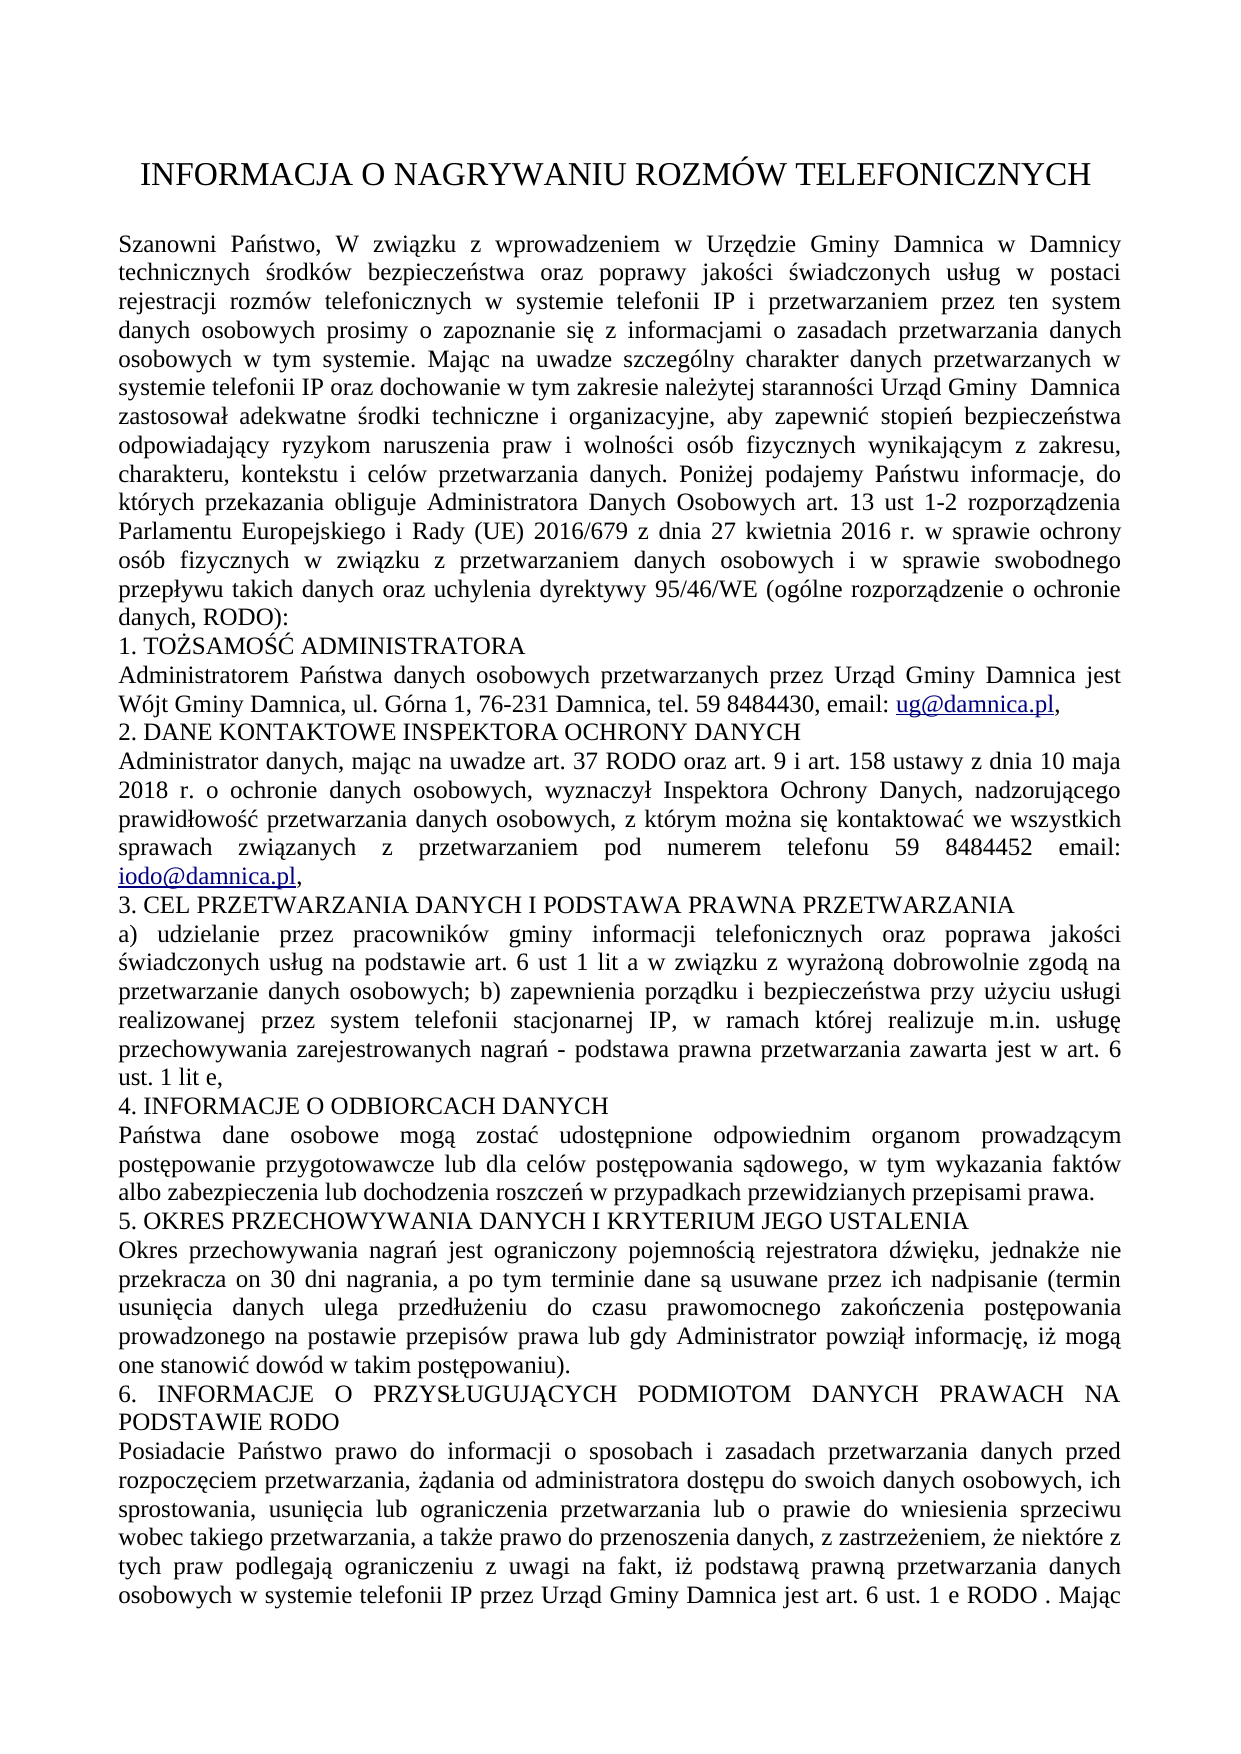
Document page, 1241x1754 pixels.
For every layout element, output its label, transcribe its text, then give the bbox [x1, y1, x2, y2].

text 5. OKRES PRZECHOWYWANIA DANYCH I KRYTERIUM JEGO USTALENIA [118, 1206, 1122, 1235]
text INFORMACJA O NAGRYWANIU ROZMÓW TELEFONICZNYCH [118, 154, 1122, 193]
text 6. INFORMACJE O PRZYSŁUGUJĄCYCH PODMIOTOM DANYCH PRAWACH NA PODSTAWIE RODO [118, 1379, 1122, 1436]
text 2. DANE KONTAKTOWE INSPEKTORA OCHRONY DANYCH [118, 717, 1122, 746]
text Okres przechowywania nagrań jest ograniczony pojemnością rejestratora dźwięku, jednakże nie przekracza on 30 dni nagrania, a po tym terminie dane są usuwane przez ich nadpisanie (termin usunięcia danych ulega przedłużeniu do czasu prawomocnego zakończenia postępowania prowadzonego na postawie przepisów prawa lub gdy Administrator powziął informację, iż mogą one stanowić dowód w takim postępowaniu). [118, 1235, 1122, 1379]
text 3. CEL PRZETWARZANIA DANYCH I PODSTAWA PRAWNA PRZETWARZANIA [118, 890, 1122, 919]
text Posiadacie Państwo prawo do informacji o sposobach i zasadach przetwarzania danych przed rozpoczęciem przetwarzania, żądania od administratora dostępu do swoich danych osobowych, ich sprostowania, usunięcia lub ograniczenia przetwarzania lub o prawie do wniesienia sprzeciwu wobec takiego przetwarzania, a także prawo do przenoszenia danych, z zastrzeżeniem, że niektóre z tych praw podlegają ograniczeniu z uwagi na fakt, iż podstawą prawną przetwarzania danych osobowych w systemie telefonii IP przez Urząd Gminy Damnica jest art. 6 ust. 1 e RODO . Mając [118, 1436, 1122, 1609]
text 4. INFORMACJE O ODBIORCACH DANYCH [118, 1091, 1122, 1120]
text Państwa dane osobowe mogą zostać udostępnione odpowiednim organom prowadzącym postępowanie przygotowawcze lub dla celów postępowania sądowego, w tym wykazania faktów albo zabezpieczenia lub dochodzenia roszczeń w przypadkach przewidzianych przepisami prawa. [118, 1120, 1122, 1206]
text Administratorem Państwa danych osobowych przetwarzanych przez Urząd Gminy Damnica jest Wójt Gminy Damnica, ul. Górna 1, 76-231 Damnica, tel. 59 8484430, email: ug@damnica.pl, [118, 660, 1122, 717]
text a) udzielanie przez pracowników gminy informacji telefonicznych oraz poprawa jakości świadczonych usług na podstawie art. 6 ust 1 lit a w związku z wyrażoną dobrowolnie zgodą na przetwarzanie danych osobowych; b) zapewnienia porządku i bezpieczeństwa przy użyciu usługi realizowanej przez system telefonii stacjonarnej IP, w ramach której realizuje m.in. usługę przechowywania zarejestrowanych nagrań - podstawa prawna przetwarzania zawarta jest w art. 6 ust. 1 lit e, [118, 919, 1122, 1091]
text Administrator danych, mając na uwadze art. 37 RODO oraz art. 9 i art. 158 ustawy z dnia 10 maja 2018 r. o ochronie danych osobowych, wyznaczył Inspektora Ochrony Danych, nadzorującego prawidłowość przetwarzania danych osobowych, z którym można się kontaktować we wszystkich sprawach związanych z przetwarzaniem pod numerem telefonu 59 8484452 email: iodo@damnica.pl, [118, 746, 1122, 890]
text Szanowni Państwo, W związku z wprowadzeniem w Urzędzie Gminy Damnica w Damnicy technicznych środków bezpieczeństwa oraz poprawy jakości świadczonych usług w postaci rejestracji rozmów telefonicznych w systemie telefonii IP i przetwarzaniem przez ten system danych osobowych prosimy o zapoznanie się z informacjami o zasadach przetwarzania danych osobowych w tym systemie. Mając na uwadze szczególny charakter danych przetwarzanych w systemie telefonii IP oraz dochowanie w tym zakresie należytej staranności Urząd Gminy Damnica zastosował adekwatne środki techniczne i organizacyjne, aby zapewnić stopień bezpieczeństwa odpowiadający ryzykom naruszenia praw i wolności osób fizycznych wynikającym z zakresu, charakteru, kontekstu i celów przetwarzania danych. Poniżej podajemy Państwu informacje, do których przekazania obliguje Administratora Danych Osobowych art. 13 ust 1-2 rozporządzenia Parlamentu Europejskiego i Rady (UE) 2016/679 z dnia 27 kwietnia 2016 r. w sprawie ochrony osób fizycznych w związku z przetwarzaniem danych osobowych i w sprawie swobodnego przepływu takich danych oraz uchylenia dyrektywy 95/46/WE (ogólne rozporządzenie o ochronie danych, RODO): [118, 229, 1122, 631]
text 1. TOŻSAMOŚĆ ADMINISTRATORA [118, 631, 1122, 660]
